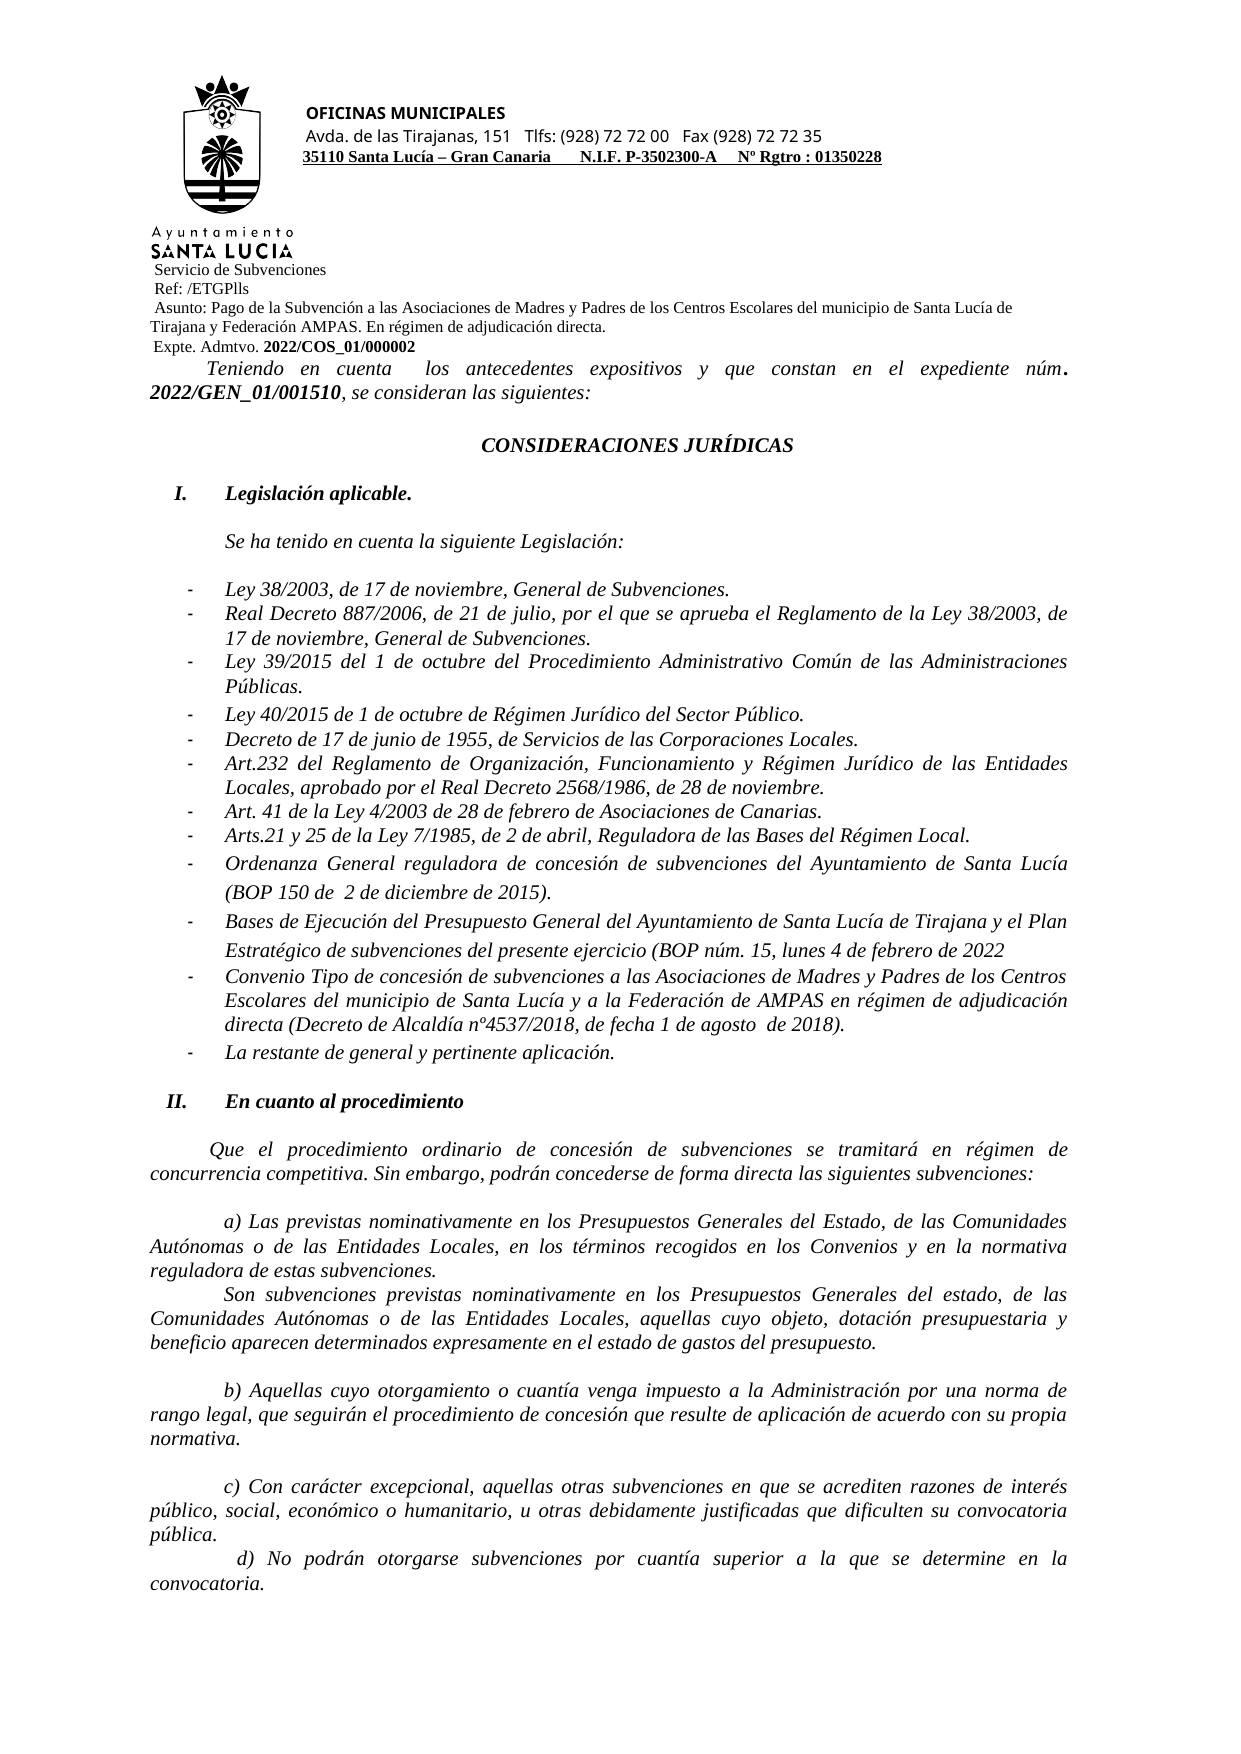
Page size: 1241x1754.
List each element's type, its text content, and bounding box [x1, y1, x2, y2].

text Son subvenciones previstas nominativamente en los Presupuestos Generales del estado, de las Comunidades Autónomas o de las Entidades Locales, aquellas cuyo objeto, dotación presupuestaria y beneficio aparecen determinados expresamente en el estado de gastos del presupuesto. [150, 1282, 1069, 1354]
text d) No podrán otorgarse subvenciones por cuantía superior a la que se determine en la convocatoria. [150, 1546, 1069, 1594]
text a) Las previstas nominativamente en los Presupuestos Generales del Estado, de las Comunidades Autónomas o de las Entidades Locales, en los términos recogidos en los Convenios y en la normativa reguladora de estas subvenciones. [150, 1209, 1069, 1282]
text Que el procedimiento ordinario de concesión de subvenciones se tramitará en régimen de concurrencia competitiva. Sin embargo, podrán concederse de forma directa las siguientes subvenciones: [150, 1137, 1069, 1185]
list Art. 41 de la Ley 4/2003 de 28 de febrero de Asociaciones de Canarias. [187, 799, 1069, 823]
list Real Decreto 887/2006, de 21 de julio, por el que se aprueba el Reglamento de la Ley 38/2003, de 17 de noviembre, General de Subvenciones. [187, 601, 1069, 649]
list Ordenanza General reguladora de concesión de subvenciones del Ayuntamiento de Santa Lucía (BOP 150 de 2 de diciembre de 2015). [187, 847, 1069, 905]
list Ley 38/2003, de 17 de noviembre, General de Subvenciones. [187, 577, 1069, 601]
text Teniendo en cuenta los antecedentes expositivos y que constan en el expediente núm. 2022/GEN_01/001510, se consideran las siguientes: [150, 356, 1069, 404]
list Legislación aplicable. [187, 481, 1069, 505]
text Se ha tenido en cuenta la siguiente Legislación: [225, 529, 1069, 553]
list Arts.21 y 25 de la Ley 7/1985, de 2 de abril, Reguladora de las Bases del Régimen Local. [187, 823, 1069, 847]
list Art.232 del Reglamento de Organización, Funcionamiento y Régimen Jurídico de las Entidades Locales, aprobado por el Real Decreto 2568/1986, de 28 de noviembre. [187, 751, 1069, 799]
list En cuanto al procedimiento [187, 1089, 1069, 1113]
list Decreto de 17 de junio de 1955, de Servicios de las Corporaciones Locales. [187, 727, 1069, 751]
text b) Aquellas cuyo otorgamiento o cuantía venga impuesto a la Administración por una norma de rango legal, que seguirán el procedimiento de concesión que resulte de aplicación de acuerdo con su propia normativa. [150, 1378, 1069, 1450]
list Bases de Ejecución del Presupuesto General del Ayuntamiento de Santa Lucía de Tirajana y el Plan Estratégico de subvenciones del presente ejercicio (BOP núm. 15, lunes 4 de febrero de 2022 [187, 905, 1069, 964]
list Ley 39/2015 del 1 de octubre del Procedimiento Administrativo Común de las Administraciones Públicas. [187, 649, 1069, 698]
list Convenio Tipo de concesión de subvenciones a las Asociaciones de Madres y Padres de los Centros Escolares del municipio de Santa Lucía y a la Federación de AMPAS en régimen de adjudicación directa (Decreto de Alcaldía nº4537/2018, de fecha 1 de agosto de 2018). [187, 964, 1069, 1036]
text CONSIDERACIONES JURÍDICAS [150, 433, 1069, 457]
list La restante de general y pertinente aplicación. [187, 1036, 1069, 1065]
list Ley 40/2015 de 1 de octubre de Régimen Jurídico del Sector Público. [187, 698, 1069, 727]
text c) Con carácter excepcional, aquellas otras subvenciones en que se acrediten razones de interés público, social, económico o humanitario, u otras debidamente justificadas que dificulten su convocatoria pública. [150, 1474, 1069, 1546]
